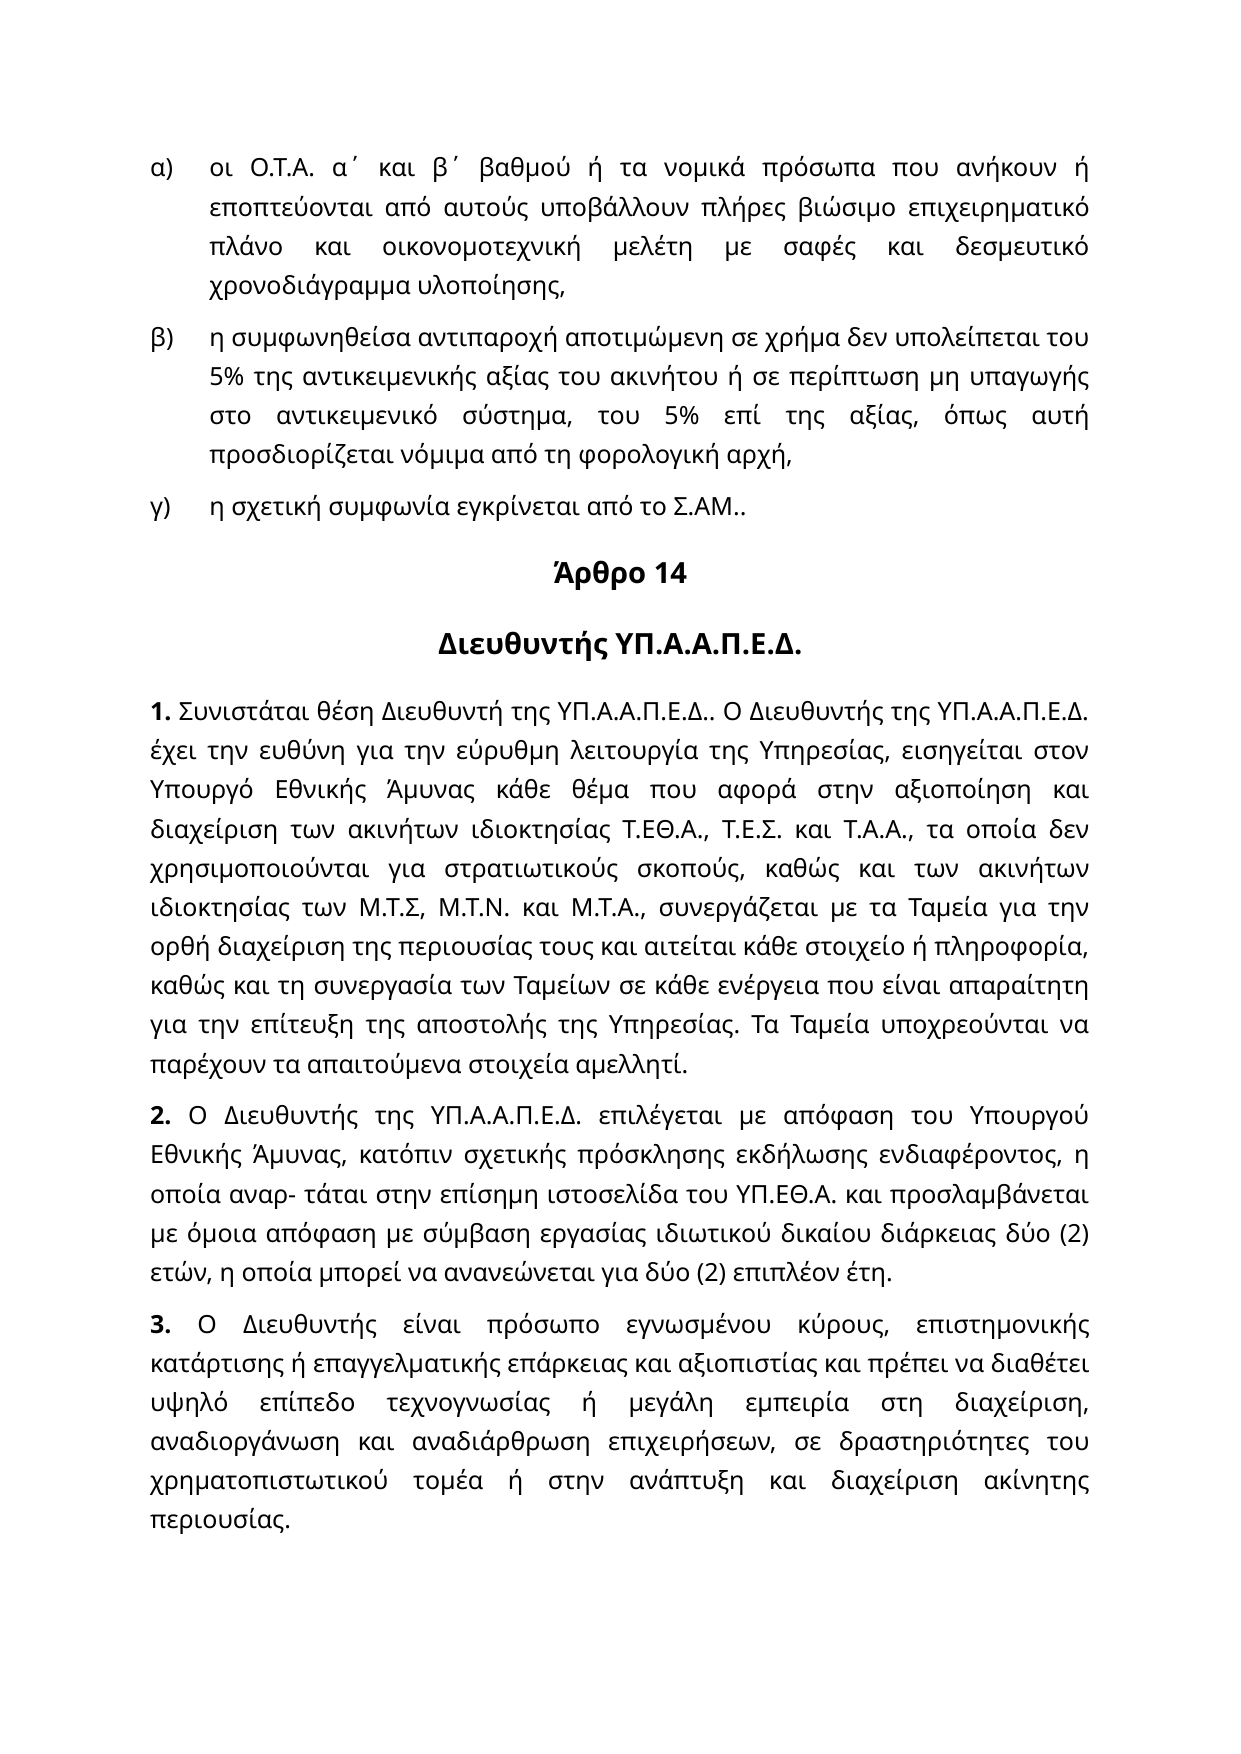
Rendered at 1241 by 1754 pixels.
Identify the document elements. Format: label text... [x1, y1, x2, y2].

subtitle Διευθυντής ΥΠ.Α.Α.Π.Ε.Δ. [150, 623, 1090, 663]
text 3. Ο Διευθυντής είναι πρόσωπο εγνωσμένου κύρους, επιστημονικής κατάρτισης ή επαγγελματικής επάρκειας και αξιοπιστίας και πρέπει να διαθέτει υψηλό επίπεδο τεχνογνωσίας ή μεγάλη εμπειρία στη διαχείριση, αναδιοργάνωση και αναδιάρθρωση επιχειρήσεων, σε δραστηριότητες του χρηματοπιστωτικού τομέα ή στην ανάπτυξη και διαχείριση ακίνητης περιουσίας. [150, 1306, 1090, 1536]
list α) οι Ο.Τ.Α. α΄ και β΄ βαθμού ή τα νομικά πρόσωπα που ανήκουν ή εποπτεύονται από αυτούς υποβάλλουν πλήρες βιώσιμο επιχειρηματικό πλάνο και οικονομοτεχνική μελέτη με σαφές και δεσμευτικό χρονοδιάγραμμα υλοποίησης, [150, 150, 1090, 302]
text 2. Ο Διευθυντής της ΥΠ.Α.Α.Π.Ε.Δ. επιλέγεται με απόφαση του Υπουργού Εθνικής Άμυνας, κατόπιν σχετικής πρόσκλησης εκδήλωσης ενδιαφέροντος, η οποία αναρ- τάται στην επίσημη ιστοσελίδα του ΥΠ.ΕΘ.Α. και προσλαμβάνεται με όμοια απόφαση με σύμβαση εργασίας ιδιωτικού δικαίου διάρκειας δύο (2) ετών, η οποία μπορεί να ανανεώνεται για δύο (2) επιπλέον έτη. [150, 1098, 1090, 1289]
subtitle Άρθρο 14 [150, 552, 1090, 592]
text 1. Συνιστάται θέση Διευθυντή της ΥΠ.Α.Α.Π.Ε.Δ.. Ο Διευθυντής της ΥΠ.Α.Α.Π.Ε.Δ. έχει την ευθύνη για την εύρυθμη λειτουργία της Υπηρεσίας, εισηγείται στον Υπουργό Εθνικής Άμυνας κάθε θέμα που αφορά στην αξιοποίηση και διαχείριση των ακινήτων ιδιοκτησίας Τ.ΕΘ.Α., Τ.Ε.Σ. και Τ.Α.Α., τα οποία δεν χρησιμοποιούνται για στρατιωτικούς σκοπούς, καθώς και των ακινήτων ιδιοκτησίας των Μ.Τ.Σ, Μ.Τ.Ν. και Μ.Τ.Α., συνεργάζεται με τα Ταμεία για την ορθή διαχείριση της περιουσίας τους και αιτείται κάθε στοιχείο ή πληροφορία, καθώς και τη συνεργασία των Ταμείων σε κάθε ενέργεια που είναι απαραίτητη για την επίτευξη της αποστολής της Υπηρεσίας. Τα Ταμεία υποχρεούνται να παρέχουν τα απαιτούμενα στοιχεία αμελλητί. [150, 694, 1090, 1080]
list β) η συμφωνηθείσα αντιπαροχή αποτιμώμενη σε χρήμα δεν υπολείπεται του 5% της αντικειμενικής αξίας του ακινήτου ή σε περίπτωση μη υπαγωγής στο αντικειμενικό σύστημα, του 5% επί της αξίας, όπως αυτή προσδιορίζεται νόμιμα από τη φορολογική αρχή, [150, 319, 1090, 471]
list γ) η σχετική συμφωνία εγκρίνεται από το Σ.ΑΜ.. [150, 488, 1090, 522]
